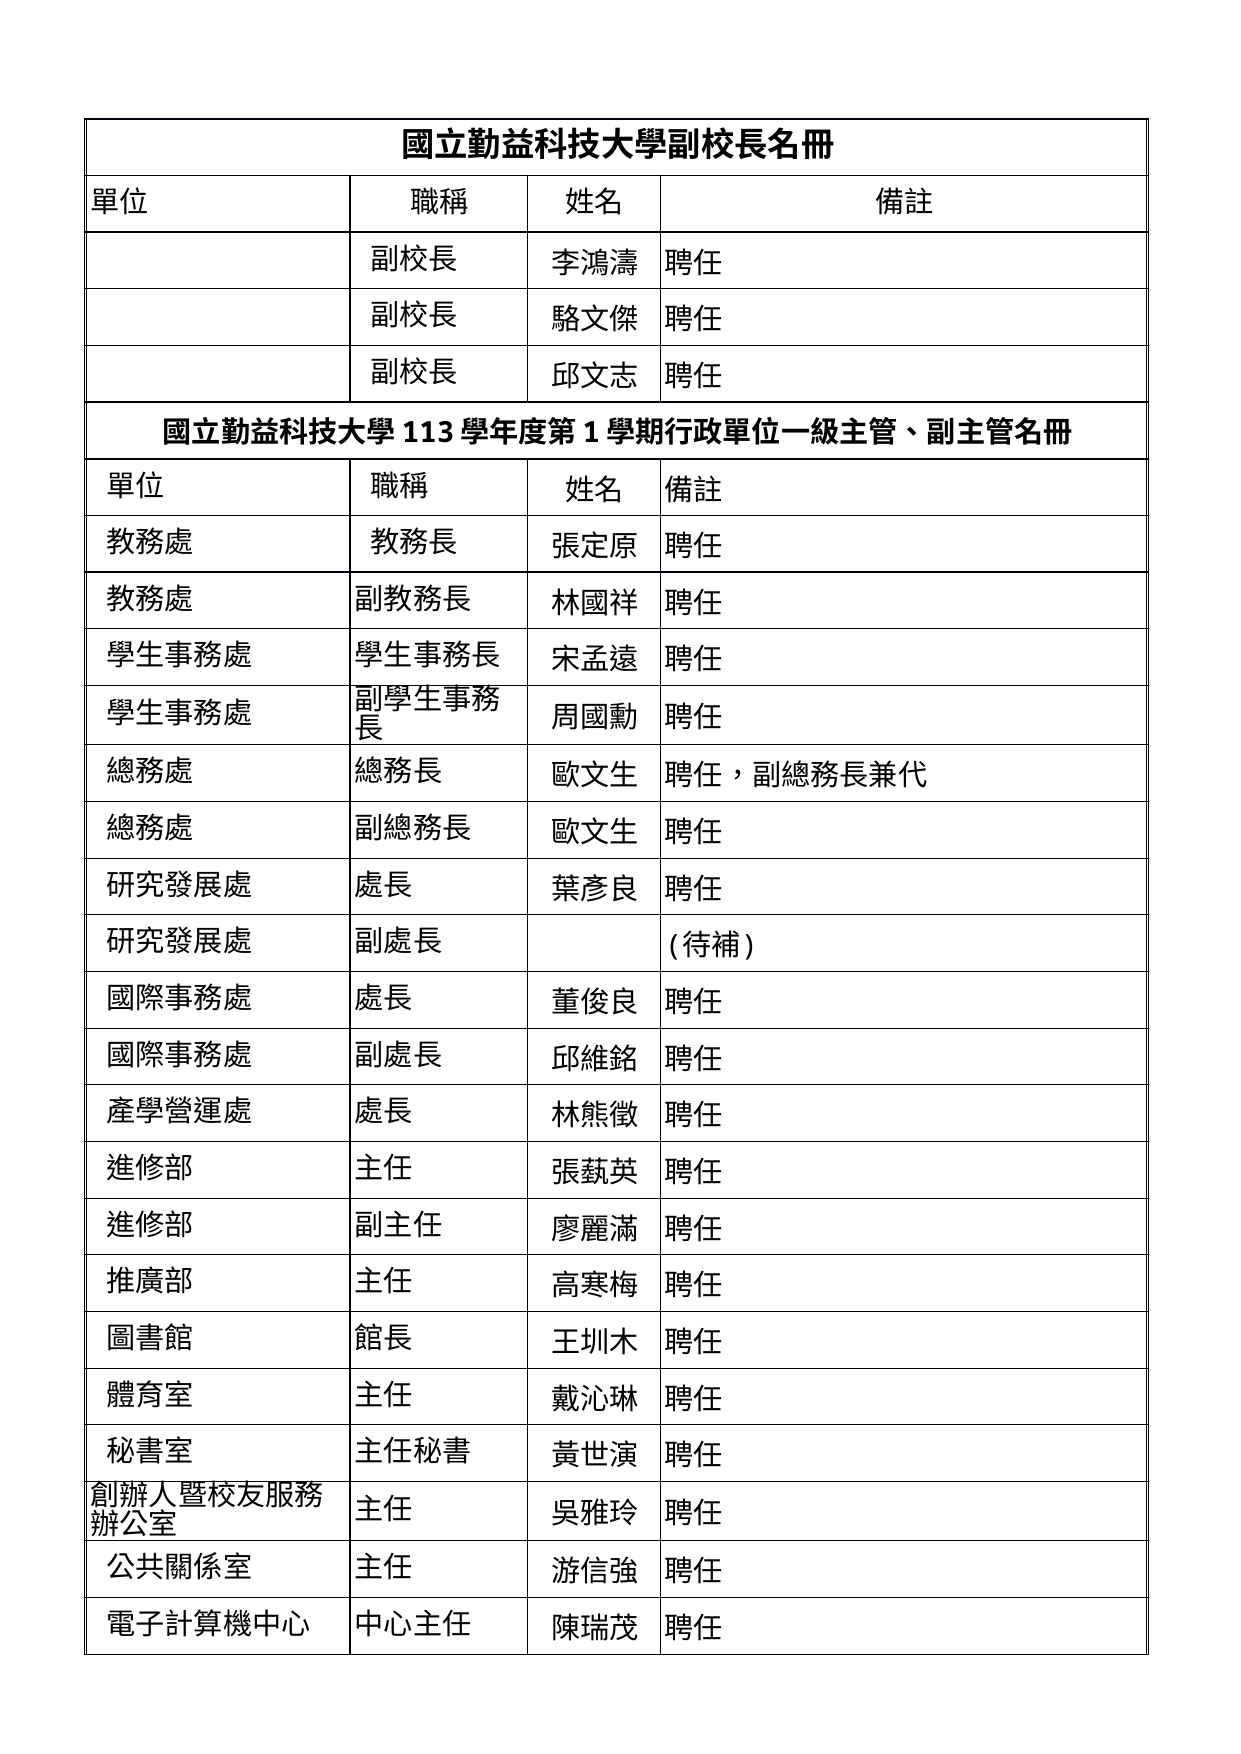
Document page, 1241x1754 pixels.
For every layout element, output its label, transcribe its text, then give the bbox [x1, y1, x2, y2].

table_cell 學生事務處 [87, 686, 349, 744]
table_cell 副學生事務長 [351, 686, 527, 744]
table_cell 聘任 [661, 233, 1146, 288]
table_cell 廖麗滿 [528, 1199, 660, 1254]
table_cell 副處長 [351, 1029, 527, 1084]
table_cell 主任 [351, 1541, 527, 1597]
table_cell 高寒梅 [528, 1255, 660, 1311]
table_cell 聘任 [661, 629, 1146, 685]
table_cell 林國祥 [528, 573, 660, 628]
table_cell [87, 289, 349, 345]
table_cell 副校長 [351, 346, 527, 401]
table_cell 聘任 [661, 972, 1146, 1027]
table_cell [87, 346, 349, 401]
table_cell 駱文傑 [528, 289, 660, 345]
table_cell 聘任 [661, 1312, 1146, 1367]
table_cell 林熊徵 [528, 1085, 660, 1141]
table_cell [87, 233, 349, 288]
table_cell 公共關係室 [87, 1541, 349, 1597]
table_cell 聘任 [661, 686, 1146, 744]
table_cell 總務處 [87, 745, 349, 801]
table_cell 學生事務長 [351, 629, 527, 685]
table_cell 聘任 [661, 1142, 1146, 1197]
table_cell 陳瑞茂 [528, 1598, 660, 1653]
table_cell 聘任 [661, 1541, 1146, 1597]
table_cell 游信強 [528, 1541, 660, 1597]
table_cell 葉彥良 [528, 859, 660, 914]
table_cell 秘書室 [87, 1425, 349, 1481]
table_cell 職稱 [351, 460, 527, 515]
table_cell 國際事務處 [87, 972, 349, 1027]
table_cell 主任 [351, 1255, 527, 1311]
table_cell 黃世演 [528, 1425, 660, 1481]
table_cell 產學營運處 [87, 1085, 349, 1141]
table_cell 電子計算機中心 [87, 1598, 349, 1653]
table_cell 聘任 [661, 1598, 1146, 1653]
table_cell 國立勤益科技大學113學年度第1學期行政單位一級主管、副主管名冊 [87, 403, 1146, 458]
table_cell 邱維銘 [528, 1029, 660, 1084]
table_cell 聘任 [661, 1425, 1146, 1481]
table_cell 中心主任 [351, 1598, 527, 1653]
table_cell 教務長 [351, 516, 527, 571]
table_cell 歐文生 [528, 802, 660, 857]
table_cell 副總務長 [351, 802, 527, 857]
table_cell 聘任 [661, 1085, 1146, 1141]
table_cell 進修部 [87, 1199, 349, 1254]
table_cell 邱文志 [528, 346, 660, 401]
table_cell 創辦人暨校友服務辦公室 [87, 1482, 349, 1540]
table_cell 姓名 [528, 176, 660, 231]
table_cell 副處長 [351, 915, 527, 971]
table_cell 副主任 [351, 1199, 527, 1254]
table_cell 體育室 [87, 1369, 349, 1424]
table_cell 王圳木 [528, 1312, 660, 1367]
table_cell 處長 [351, 859, 527, 914]
table_cell 主任 [351, 1482, 527, 1540]
table_cell 副校長 [351, 233, 527, 288]
table_cell 聘任 [661, 289, 1146, 345]
table_cell 總務處 [87, 802, 349, 857]
table_cell 處長 [351, 1085, 527, 1141]
table_cell 研究發展處 [87, 915, 349, 971]
table_cell 董俊良 [528, 972, 660, 1027]
table_cell 副校長 [351, 289, 527, 345]
table_cell 聘任 [661, 573, 1146, 628]
table_cell 單位 [87, 460, 349, 515]
table_cell 研究發展處 [87, 859, 349, 914]
table_cell 備註 [661, 176, 1146, 231]
table_cell 戴沁琳 [528, 1369, 660, 1424]
table_cell 主任 [351, 1369, 527, 1424]
table_cell 圖書館 [87, 1312, 349, 1367]
table_cell 聘任 [661, 1482, 1146, 1540]
table_cell 李鴻濤 [528, 233, 660, 288]
table_cell 宋孟遠 [528, 629, 660, 685]
table_cell 周國勳 [528, 686, 660, 744]
table_cell 歐文生 [528, 745, 660, 801]
table_cell 進修部 [87, 1142, 349, 1197]
table_cell 副教務長 [351, 573, 527, 628]
table_cell 總務長 [351, 745, 527, 801]
table_cell 單位 [87, 176, 349, 231]
table_cell 主任 [351, 1142, 527, 1197]
table_cell 吳雅玲 [528, 1482, 660, 1540]
table_cell 張蓺英 [528, 1142, 660, 1197]
table_cell 學生事務處 [87, 629, 349, 685]
table_cell 教務處 [87, 573, 349, 628]
table_cell 聘任 [661, 802, 1146, 857]
table_cell 聘任 [661, 1029, 1146, 1084]
table_cell 聘任，副總務長兼代 [661, 745, 1146, 801]
table_header 國立勤益科技大學副校長名冊 [87, 120, 1146, 175]
table_cell 備註 [661, 460, 1146, 515]
table_cell 聘任 [661, 1255, 1146, 1311]
table_cell 教務處 [87, 516, 349, 571]
table_cell 主任秘書 [351, 1425, 527, 1481]
table_cell 聘任 [661, 1369, 1146, 1424]
table_cell 職稱 [351, 176, 527, 231]
table_cell 推廣部 [87, 1255, 349, 1311]
table_cell 聘任 [661, 859, 1146, 914]
table_cell 姓名 [528, 460, 660, 515]
table_cell 聘任 [661, 346, 1146, 401]
table_cell 處長 [351, 972, 527, 1027]
table_cell 館長 [351, 1312, 527, 1367]
table_cell [528, 915, 660, 971]
table_cell 聘任 [661, 516, 1146, 571]
table_cell (待補) [661, 915, 1146, 971]
table_cell 國際事務處 [87, 1029, 349, 1084]
table_cell 張定原 [528, 516, 660, 571]
table_cell 聘任 [661, 1199, 1146, 1254]
